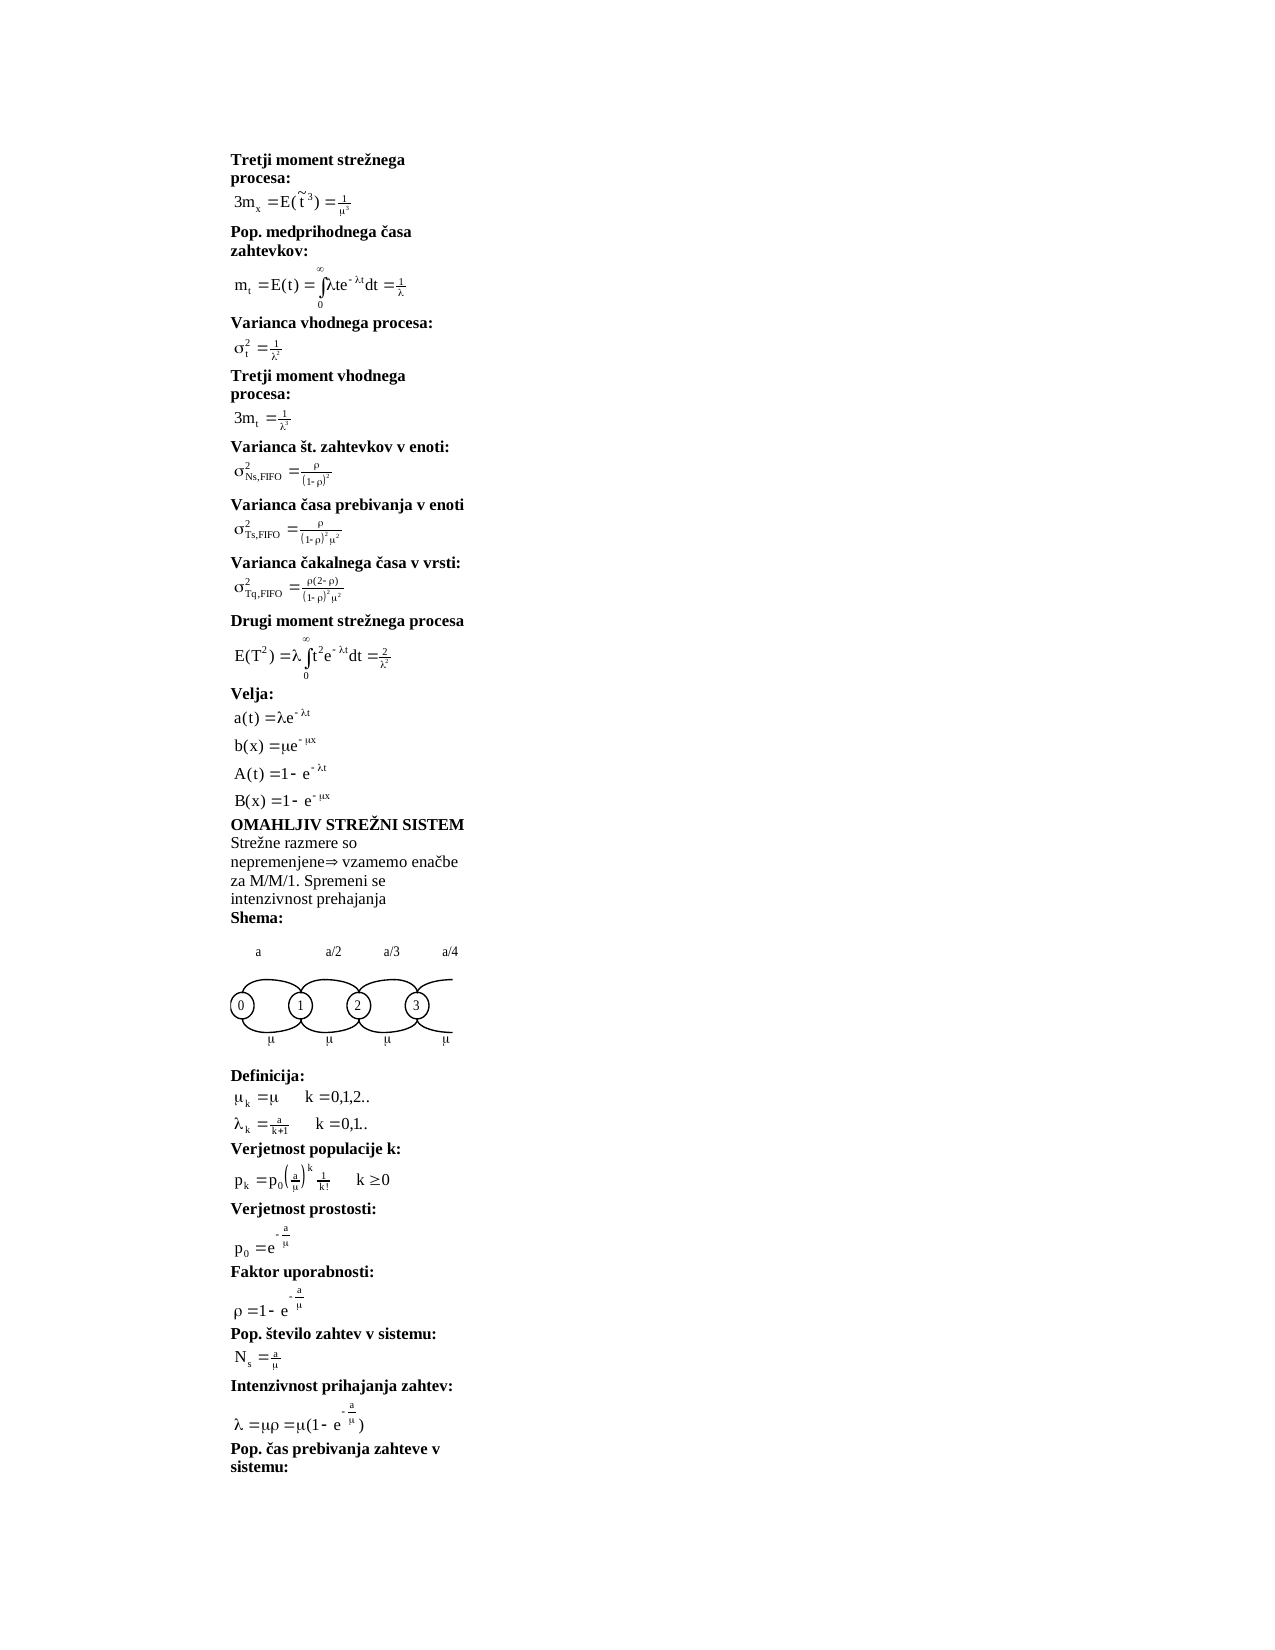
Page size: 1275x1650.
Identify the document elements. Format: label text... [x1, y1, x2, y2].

text Tretji moment vhodnega procesa: [230, 366, 466, 403]
text Drugi moment strežnega procesa [230, 612, 466, 630]
text Velja: [230, 684, 466, 703]
text Strežne razmere so nepremenjeneÞ vzamemo enačbe za M/M/1. Spremeni se intenzivnost prehajanja [230, 834, 466, 908]
text Definicija: [230, 1067, 466, 1085]
text Pop. medprihodnega časa zahtevkov: [230, 222, 466, 259]
text Varianca vhodnega procesa: [230, 314, 466, 332]
text Verjetnost prostosti: [230, 1200, 466, 1218]
text Pop. število zahtev v sistemu: [230, 1324, 466, 1343]
text Shema: [230, 908, 466, 927]
text Tretji moment strežnega procesa: [230, 150, 466, 187]
text Varianca št. zahtevkov v enoti: [230, 437, 466, 456]
text Varianca časa prebivanja v enoti [230, 495, 466, 514]
text Varianca čakalnega časa v vrsti: [230, 553, 466, 572]
text Pop. čas prebivanja zahteve v sistemu: [230, 1439, 466, 1476]
text Verjetnost populacije k: [230, 1139, 466, 1158]
text Faktor uporabnosti: [230, 1262, 466, 1281]
text Intenzivnost prihajanja zahtev: [230, 1377, 466, 1395]
text OMAHLJIV STREŽNI SISTEM [230, 815, 466, 834]
